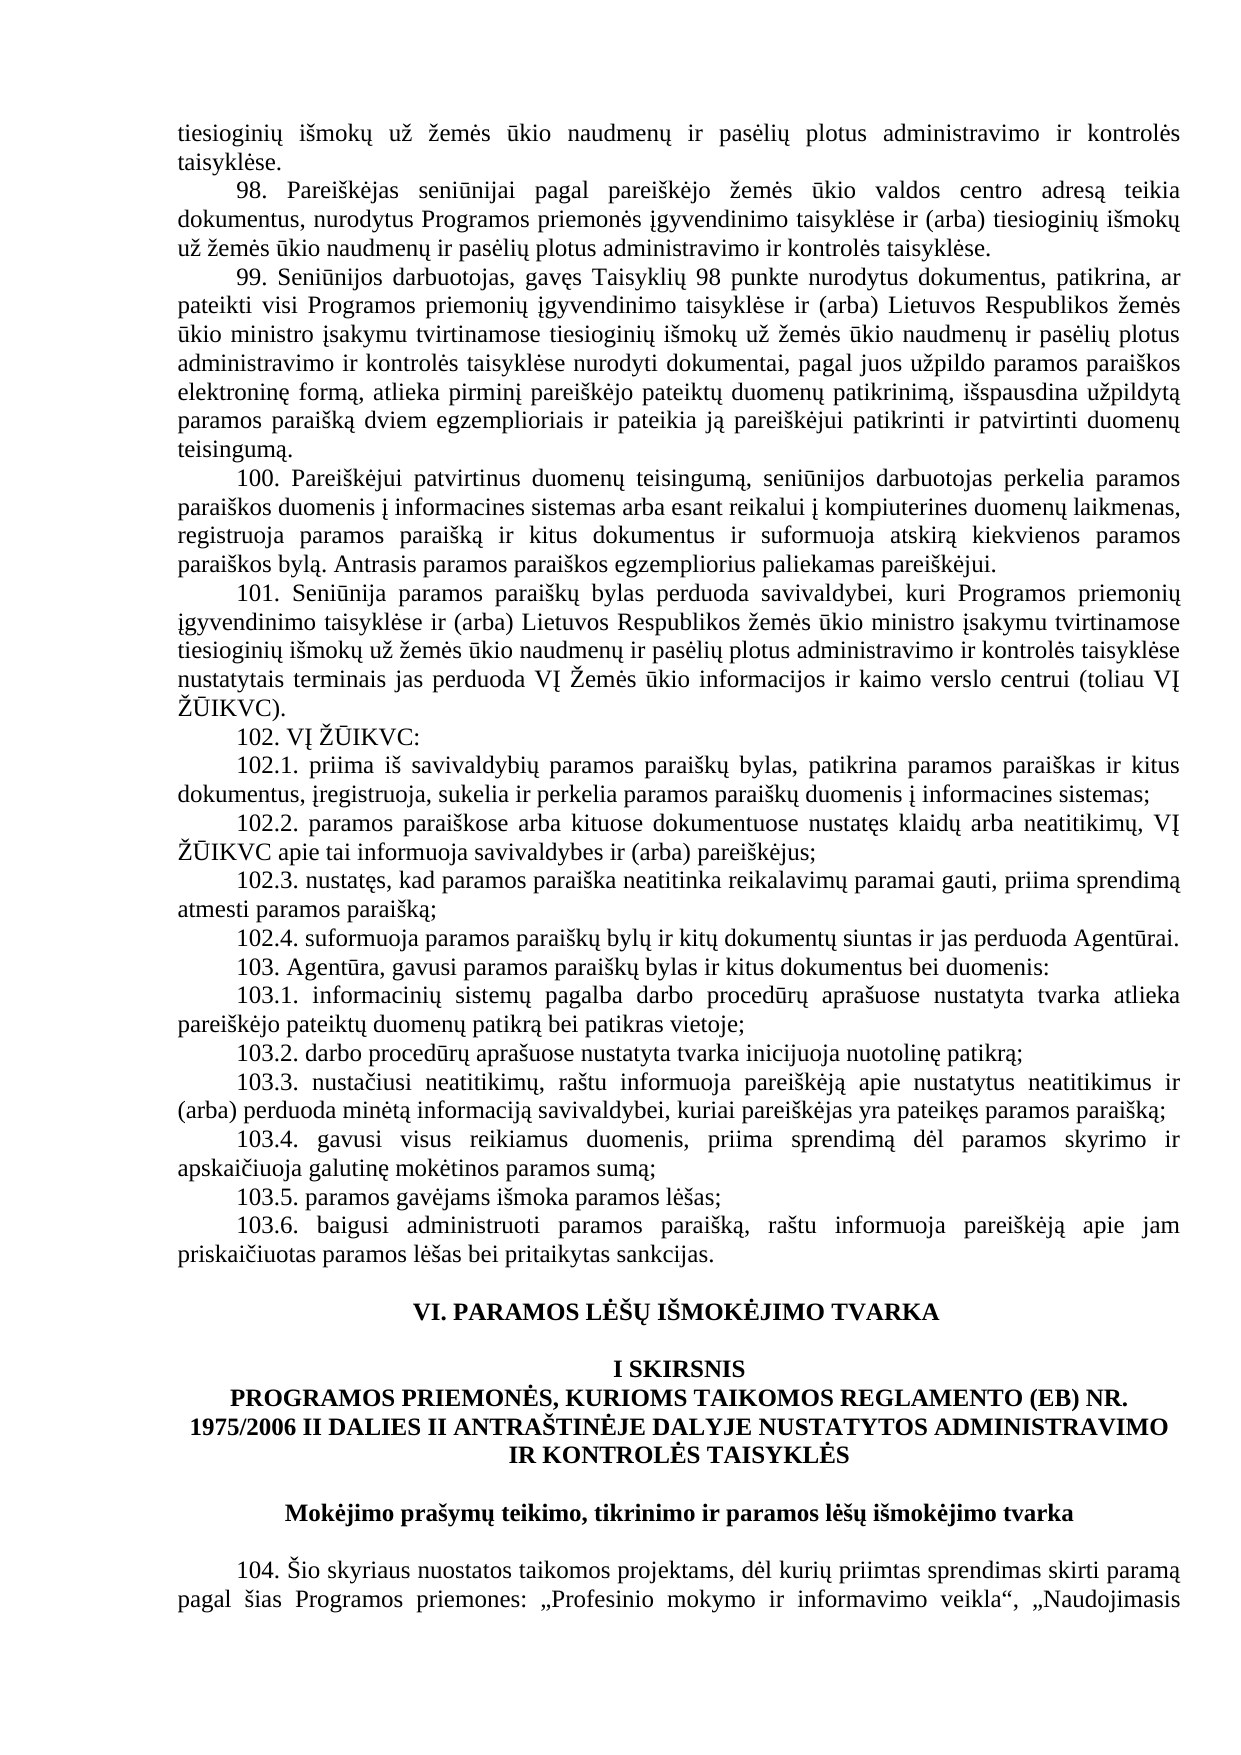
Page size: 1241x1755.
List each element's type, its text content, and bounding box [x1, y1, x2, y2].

text VI. PARAMOS LĖŠŲ IŠMOKĖJIMO TVARKA [177, 1297, 1181, 1326]
text 99. Seniūnijos darbuotojas, gavęs Taisyklių 98 punkte nurodytus dokumentus, patikrina, ar pateikti visi Programos priemonių įgyvendinimo taisyklėse ir (arba) Lietuvos Respublikos žemės ūkio ministro įsakymu tvirtinamose tiesioginių išmokų už žemės ūkio naudmenų ir pasėlių plotus administravimo ir kontrolės taisyklėse nurodyti dokumentai, pagal juos užpildo paramos paraiškos elektroninę formą, atlieka pirminį pareiškėjo pateiktų duomenų patikrinimą, išspausdina užpildytą paramos paraišką dviem egzemplioriais ir pateikia ją pareiškėjui patikrinti ir patvirtinti duomenų teisingumą. [177, 262, 1181, 463]
text 103.1. informacinių sistemų pagalba darbo procedūrų aprašuose nustatyta tvarka atlieka pareiškėjo pateiktų duomenų patikrą bei patikras vietoje; [177, 981, 1181, 1038]
text tiesioginių išmokų už žemės ūkio naudmenų ir pasėlių plotus administravimo ir kontrolės taisyklėse. [177, 118, 1181, 176]
text 104. Šio skyriaus nuostatos taikomos projektams, dėl kurių priimtas sprendimas skirti paramą pagal šias Programos priemones: „Profesinio mokymo ir informavimo veikla“, „Naudojimasis [177, 1556, 1181, 1613]
text 102.3. nustatęs, kad paramos paraiška neatitinka reikalavimų paramai gauti, priima sprendimą atmesti paramos paraišką; [177, 866, 1181, 923]
text Mokėjimo prašymų teikimo, tikrinimo ir paramos lėšų išmokėjimo tvarka [177, 1498, 1181, 1527]
text 98. Pareiškėjas seniūnijai pagal pareiškėjo žemės ūkio valdos centro adresą teikia dokumentus, nurodytus Programos priemonės įgyvendinimo taisyklėse ir (arba) tiesioginių išmokų už žemės ūkio naudmenų ir pasėlių plotus administravimo ir kontrolės taisyklėse. [177, 176, 1181, 262]
text 103.2. darbo procedūrų aprašuose nustatyta tvarka inicijuoja nuotolinę patikrą; [177, 1038, 1181, 1067]
text 102.1. priima iš savivaldybių paramos paraiškų bylas, patikrina paramos paraiškas ir kitus dokumentus, įregistruoja, sukelia ir perkelia paramos paraiškų duomenis į informacines sistemas; [177, 751, 1181, 808]
text 103.3. nustačiusi neatitikimų, raštu informuoja pareiškėją apie nustatytus neatitikimus ir (arba) perduoda minėtą informaciją savivaldybei, kuriai pareiškėjas yra pateikęs paramos paraišką; [177, 1067, 1181, 1124]
text 103.6. baigusi administruoti paramos paraišką, raštu informuoja pareiškėją apie jam priskaičiuotas paramos lėšas bei pritaikytas sankcijas. [177, 1211, 1181, 1268]
text 100. Pareiškėjui patvirtinus duomenų teisingumą, seniūnijos darbuotojas perkelia paramos paraiškos duomenis į informacines sistemas arba esant reikalui į kompiuterines duomenų laikmenas, registruoja paramos paraišką ir kitus dokumentus ir suformuoja atskirą kiekvienos paramos paraiškos bylą. Antrasis paramos paraiškos egzempliorius paliekamas pareiškėjui. [177, 463, 1181, 578]
text 101. Seniūnija paramos paraiškų bylas perduoda savivaldybei, kuri Programos priemonių įgyvendinimo taisyklėse ir (arba) Lietuvos Respublikos žemės ūkio ministro įsakymu tvirtinamose tiesioginių išmokų už žemės ūkio naudmenų ir pasėlių plotus administravimo ir kontrolės taisyklėse nustatytais terminais jas perduoda VĮ Žemės ūkio informacijos ir kaimo verslo centrui (toliau VĮ ŽŪIKVC). [177, 578, 1181, 722]
text I SKIRSNIS [177, 1354, 1181, 1383]
text PROGRAMOS PRIEMONĖS, KURIOMS TAIKOMOS REGLAMENTO (EB) NR. 1975/2006 II DALIES II ANTRAŠTINĖJE DALYJE NUSTATYTOS ADMINISTRAVIMO IR KONTROLĖS TAISYKLĖS [177, 1383, 1181, 1469]
text 103.5. paramos gavėjams išmoka paramos lėšas; [177, 1182, 1181, 1211]
text 102.4. suformuoja paramos paraiškų bylų ir kitų dokumentų siuntas ir jas perduoda Agentūrai. [177, 923, 1181, 952]
text 102. VĮ ŽŪIKVC: [177, 722, 1181, 751]
text 102.2. paramos paraiškose arba kituose dokumentuose nustatęs klaidų arba neatitikimų, VĮ ŽŪIKVC apie tai informuoja savivaldybes ir (arba) pareiškėjus; [177, 808, 1181, 866]
text 103.4. gavusi visus reikiamus duomenis, priima sprendimą dėl paramos skyrimo ir apskaičiuoja galutinę mokėtinos paramos sumą; [177, 1124, 1181, 1182]
text 103. Agentūra, gavusi paramos paraiškų bylas ir kitus dokumentus bei duomenis: [177, 952, 1181, 981]
